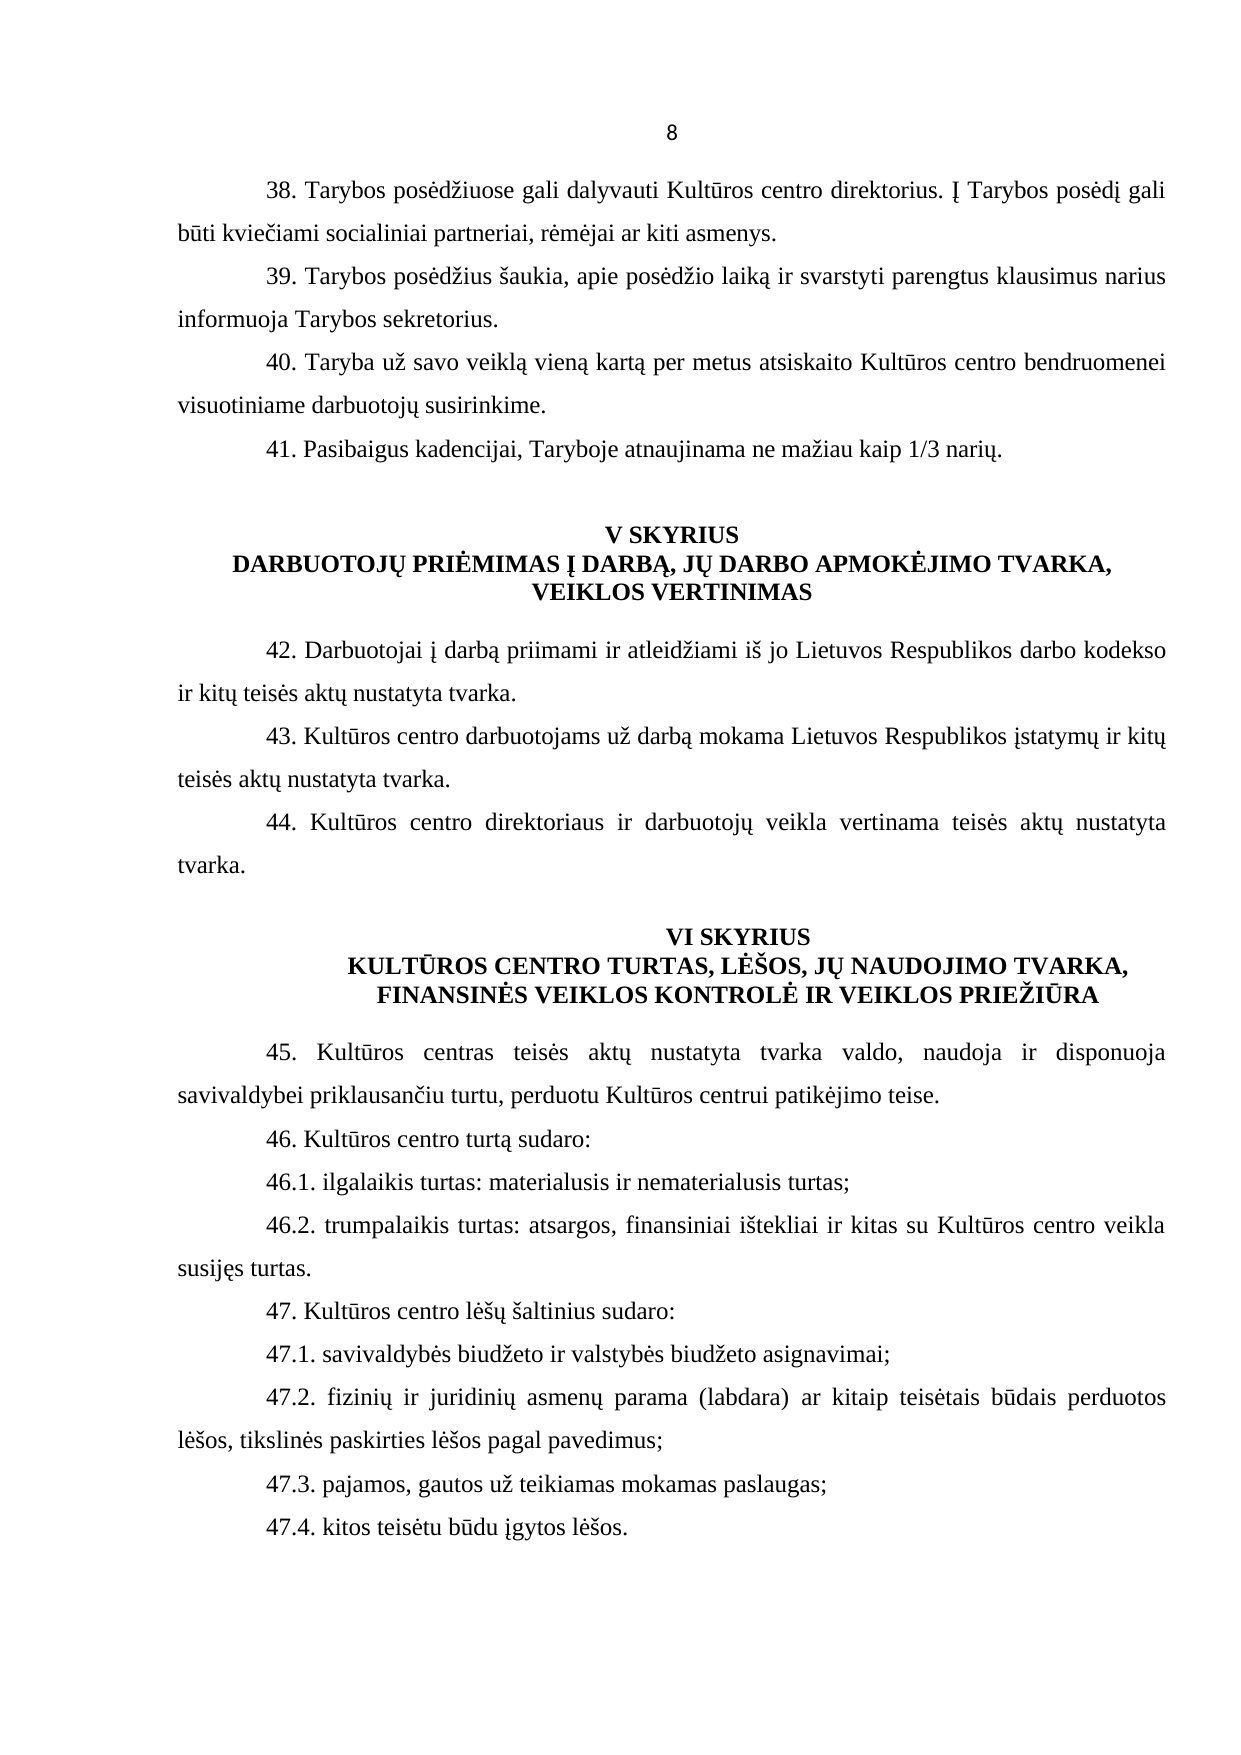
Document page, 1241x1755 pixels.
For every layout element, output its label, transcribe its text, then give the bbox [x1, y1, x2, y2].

text 46. Kultūros centro turtą sudaro: [177, 1124, 1167, 1152]
text 39. Tarybos posėdžius šaukia, apie posėdžio laiką ir svarstyti parengtus klausimus narius informuoja Tarybos sekretorius. [177, 261, 1167, 333]
text 38. Tarybos posėdžiuose gali dalyvauti Kultūros centro direktorius. Į Tarybos posėdį gali būti kviečiami socialiniai partneriai, rėmėjai ar kiti asmenys. [177, 175, 1167, 247]
text 45. Kultūros centras teisės aktų nustatyta tvarka valdo, naudoja ir disponuoja savivaldybei priklausančiu turtu, perduotu Kultūros centrui patikėjimo teise. [177, 1037, 1167, 1109]
text 44. Kultūros centro direktoriaus ir darbuotojų veikla vertinama teisės aktų nustatyta tvarka. [177, 807, 1167, 879]
text 47.1. savivaldybės biudžeto ir valstybės biudžeto asignavimai; [177, 1339, 1167, 1368]
text 47.4. kitos teisėtu būdu įgytos lėšos. [177, 1512, 1167, 1541]
text 46.2. trumpalaikis turtas: atsargos, finansiniai ištekliai ir kitas su Kultūros centro veikla susijęs turtas. [177, 1210, 1167, 1282]
text 43. Kultūros centro darbuotojams už darbą mokama Lietuvos Respublikos įstatymų ir kitų teisės aktų nustatyta tvarka. [177, 721, 1167, 793]
text KULTŪROS CENTRO TURTAS, LĖŠOS, JŲ NAUDOJIMO TVARKA, FINANSINĖS VEIKLOS KONTROLĖ IR VEIKLOS PRIEŽIŪRA [309, 951, 1167, 1009]
text 47.3. pajamos, gautos už teikiamas mokamas paslaugas; [177, 1469, 1167, 1497]
text 47. Kultūros centro lėšų šaltinius sudaro: [177, 1296, 1167, 1325]
text VI SKYRIUS [309, 922, 1167, 951]
text 40. Taryba už savo veiklą vieną kartą per metus atsiskaito Kultūros centro bendruomenei visuotiniame darbuotojų susirinkime. [177, 347, 1167, 419]
text 42. Darbuotojai į darbą priimami ir atleidžiami iš jo Lietuvos Respublikos darbo kodekso ir kitų teisės aktų nustatyta tvarka. [177, 635, 1167, 707]
text 47.2. fizinių ir juridinių asmenų parama (labdara) ar kitaip teisėtais būdais perduotos lėšos, tikslinės paskirties lėšos pagal pavedimus; [177, 1382, 1167, 1454]
text DARBUOTOJŲ PRIĖMIMAS Į DARBĄ, JŲ DARBO APMOKĖJIMO TVARKA, VEIKLOS VERTINIMAS [177, 549, 1167, 606]
text V SKYRIUS [177, 520, 1167, 549]
text 41. Pasibaigus kadencijai, Taryboje atnaujinama ne mažiau kaip 1/3 narių. [177, 434, 1167, 462]
text 46.1. ilgalaikis turtas: materialusis ir nematerialusis turtas; [177, 1167, 1167, 1196]
